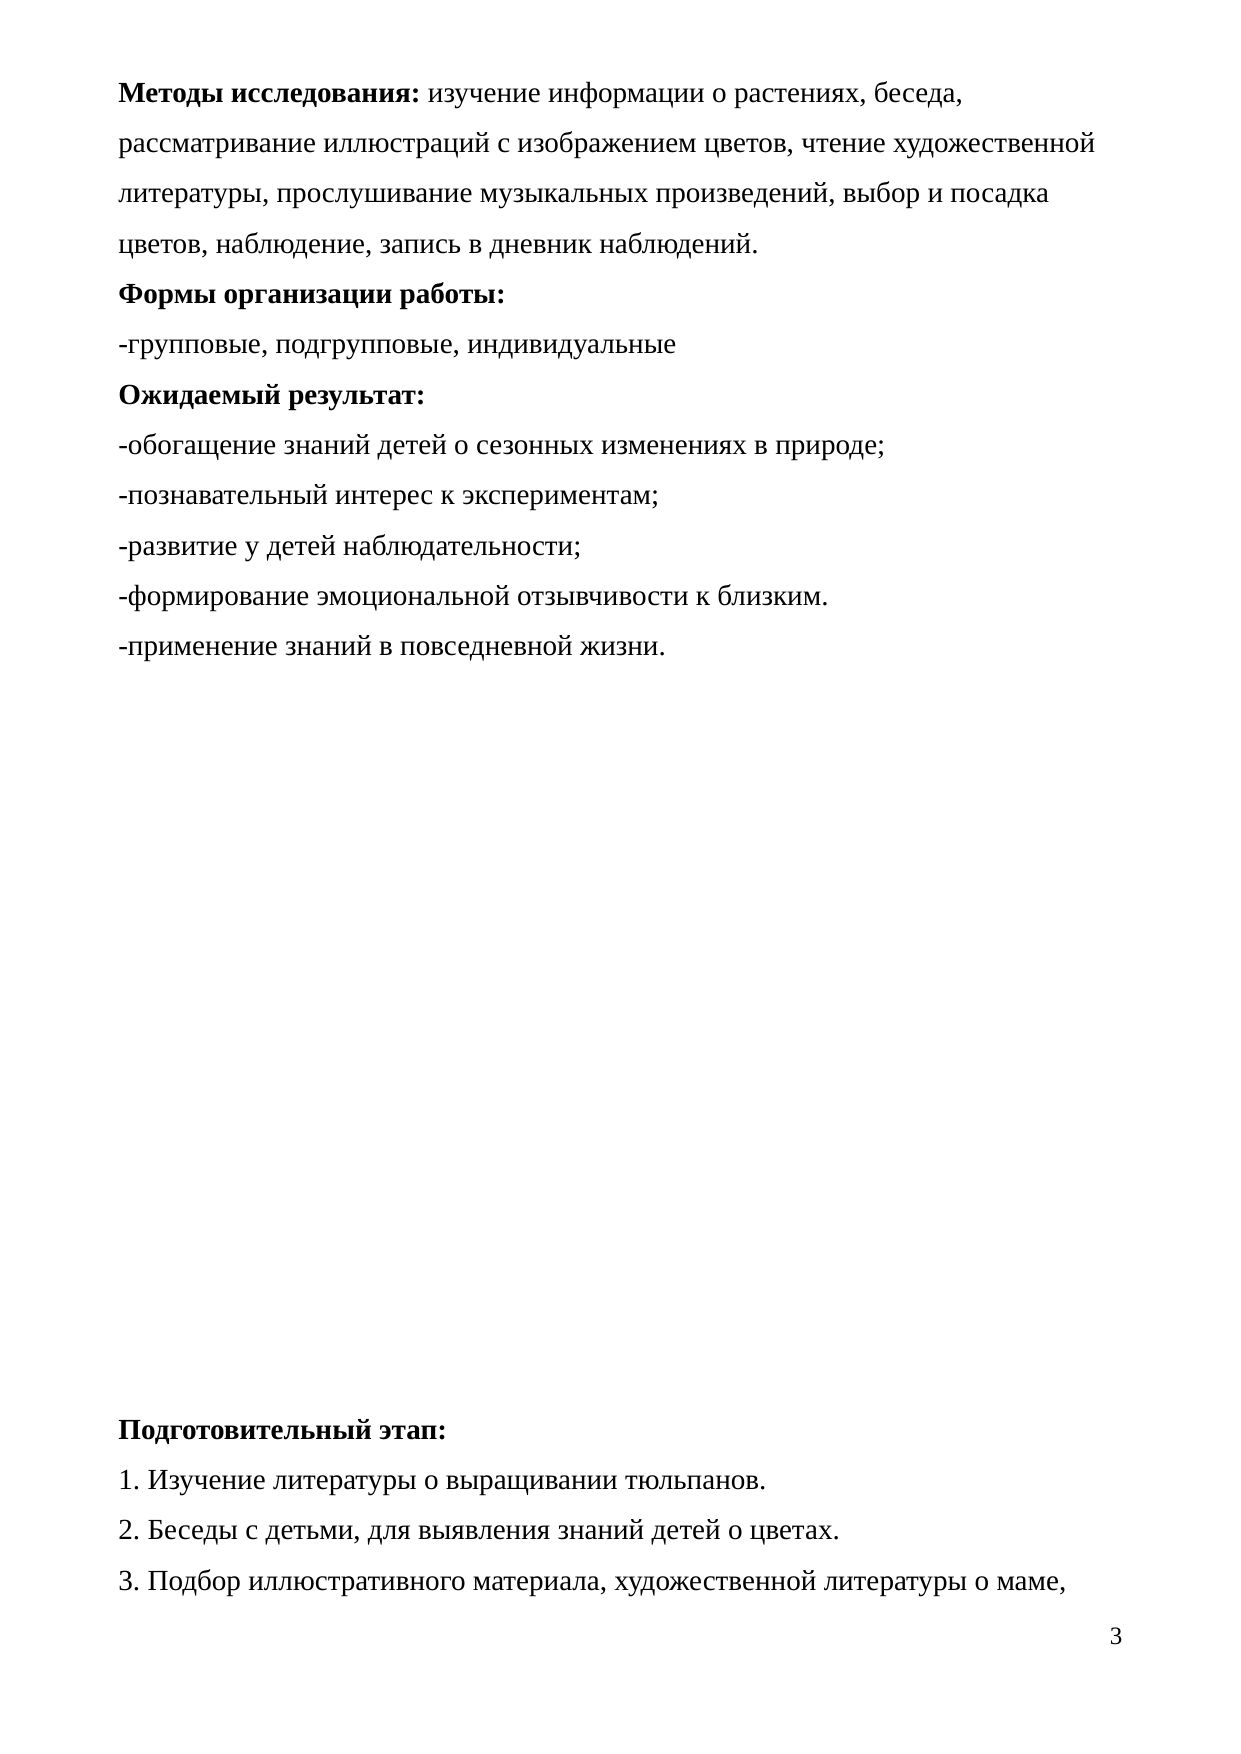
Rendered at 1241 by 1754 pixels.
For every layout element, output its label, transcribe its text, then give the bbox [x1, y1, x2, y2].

text Ожидаемый результат: [118, 377, 1122, 410]
text -обогащение знаний детей о сезонных изменениях в природе; [118, 427, 1122, 461]
text -формирование эмоциональной отзывчивости к близким. [118, 578, 1122, 612]
text -развитие у детей наблюдательности; [118, 528, 1122, 561]
text -познавательный интерес к экспериментам; [118, 477, 1122, 511]
text Подготовительный этап: 1. Изучение литературы о выращивании тюльпанов. 2. Беседы с детьми, для выявления знаний детей о цветах. 3. Подбор иллюстративного материала, художественной литературы о маме, [118, 1412, 1122, 1596]
text -групповые, подгрупповые, индивидуальные [118, 327, 1122, 360]
text Формы организации работы: [118, 276, 1122, 310]
text -применение знаний в повседневной жизни. [118, 628, 1122, 662]
text Методы исследования: изучение информации о растениях, беседа, рассматривание иллюстраций с изображением цветов, чтение художественной литературы, прослушивание музыкальных произведений, выбор и посадка цветов, наблюдение, запись в дневник наблюдений. [118, 75, 1122, 259]
